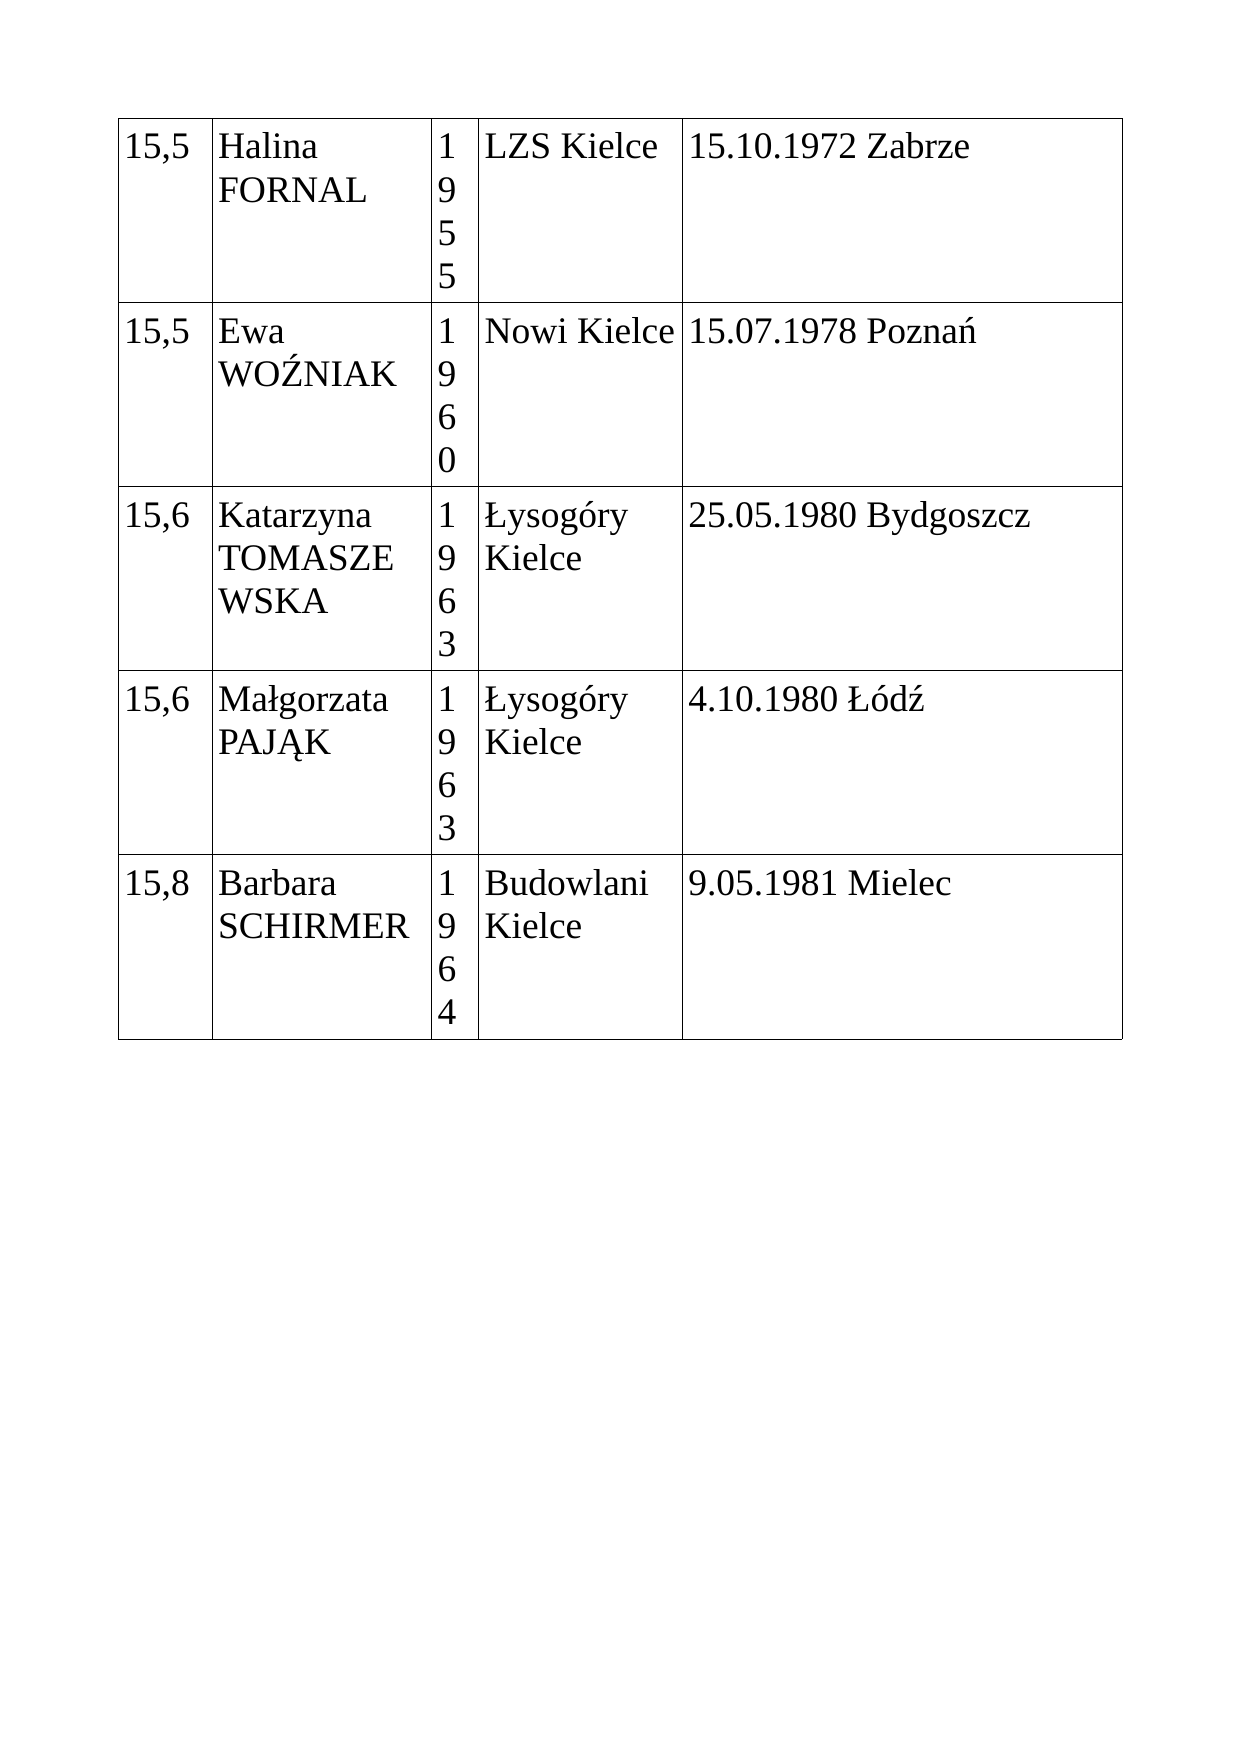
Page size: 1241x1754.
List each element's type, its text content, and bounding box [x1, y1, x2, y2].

table_cell 1963 [432, 671, 478, 854]
table_cell Małgorzata PAJĄK [213, 671, 431, 854]
table_cell 9.05.1981 Mielec [683, 855, 1122, 1038]
table_cell 15,5 [119, 119, 212, 302]
table_cell 1963 [432, 487, 478, 670]
table_cell Halina FORNAL [213, 119, 431, 302]
table_cell Łysogóry Kielce [479, 671, 682, 854]
table_cell 1955 [432, 119, 478, 302]
table_cell 15,5 [119, 303, 212, 486]
table_cell Nowi Kielce [479, 303, 682, 486]
table_cell 1964 [432, 855, 478, 1038]
table_cell Budowlani Kielce [479, 855, 682, 1038]
table_cell LZS Kielce [479, 119, 682, 302]
table_cell Ewa WOŹNIAK [213, 303, 431, 486]
table_cell 15,6 [119, 487, 212, 670]
table_cell Łysogóry Kielce [479, 487, 682, 670]
table_cell 15,6 [119, 671, 212, 854]
table_cell 15,8 [119, 855, 212, 1038]
table_cell 1960 [432, 303, 478, 486]
table_cell 4.10.1980 Łódź [683, 671, 1122, 854]
table_cell Barbara SCHIRMER [213, 855, 431, 1038]
table_cell Katarzyna TOMASZEWSKA [213, 487, 431, 670]
table_cell 15.07.1978 Poznań [683, 303, 1122, 486]
table_cell 15.10.1972 Zabrze [683, 119, 1122, 302]
table_cell 25.05.1980 Bydgoszcz [683, 487, 1122, 670]
